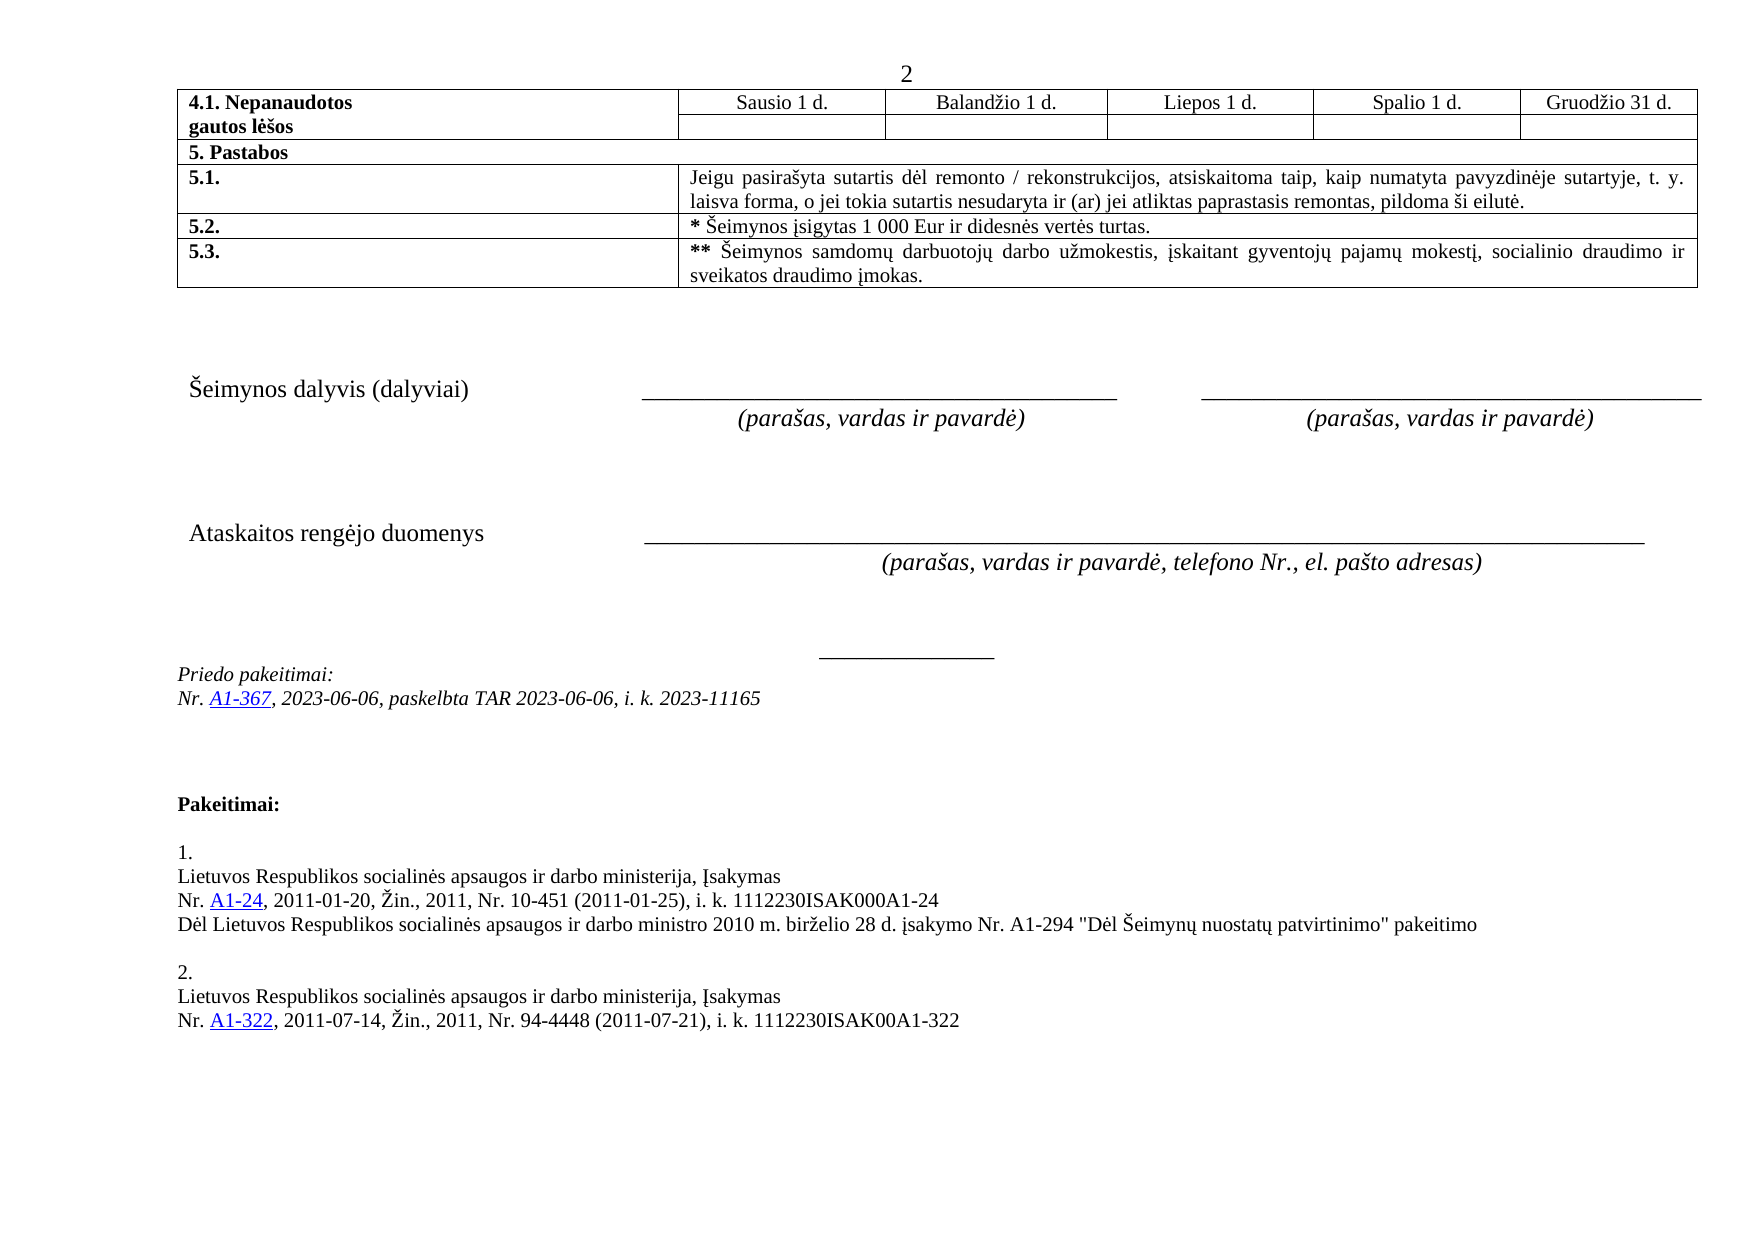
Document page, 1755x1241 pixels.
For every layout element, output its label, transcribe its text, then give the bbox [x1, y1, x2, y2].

text Nr. A1-322, 2011-07-14, Žin., 2011, Nr. 94-4448 (2011-07-21), i. k. 1112230ISAK00A1-322 [177, 1008, 1636, 1032]
table_cell * Šeimynos įsigytas 1 000 Eur ir didesnės vertės turtas. [679, 214, 1697, 238]
table_cell [1521, 115, 1697, 139]
table_cell Spalio 1 d. [1314, 90, 1520, 114]
table_cell ** Šeimynos samdomų darbuotojų darbo užmokestis, įskaitant gyventojų pajamų mokestį, socialinio draudimo ir sveikatos draudimo įmokas. [679, 239, 1697, 287]
text Lietuvos Respublikos socialinės apsaugos ir darbo ministerija, Įsakymas [177, 864, 1636, 888]
text 2. [177, 960, 1636, 984]
table_cell [1314, 115, 1520, 139]
text Pakeitimai: [177, 792, 1636, 816]
table_cell [886, 115, 1107, 139]
table_cell 5.1. [178, 165, 678, 213]
table_cell 5. Pastabos [178, 140, 1697, 164]
table_cell [1108, 115, 1313, 139]
table_cell 5.3. [178, 239, 678, 287]
text ______________ [177, 633, 1636, 662]
table_header ______________________________________ (parašas, vardas ir pavardė) [569, 375, 1190, 432]
table_cell Balandžio 1 d. [886, 90, 1107, 114]
table_header ________________________________________________________________________________ (parašas, vardas ir pavardė, telefono Nr., el. pašto adresas) [576, 518, 1713, 576]
table_header ________________________________________ (parašas, vardas ir pavardė) [1190, 375, 1713, 432]
text Priedo pakeitimai: [177, 662, 1636, 686]
table_cell 4.1. Nepanaudotos gautos lėšos [178, 90, 678, 139]
text Lietuvos Respublikos socialinės apsaugos ir darbo ministerija, Įsakymas [177, 984, 1636, 1008]
table_cell Liepos 1 d. [1108, 90, 1313, 114]
text Dėl Lietuvos Respublikos socialinės apsaugos ir darbo ministro 2010 m. birželio 28 d. įsakymo Nr. A1-294 "Dėl Šeimynų nuostatų patvirtinimo" pakeitimo [177, 912, 1636, 936]
text Nr. A1-24, 2011-01-20, Žin., 2011, Nr. 10-451 (2011-01-25), i. k. 1112230ISAK000A1-24 [177, 888, 1636, 912]
table_header Ataskaitos rengėjo duomenys [177, 518, 576, 576]
table_cell Jeigu pasirašyta sutartis dėl remonto / rekonstrukcijos, atsiskaitoma taip, kaip numatyta pavyzdinėje sutartyje, t. y. laisva forma, o jei tokia sutartis nesudaryta ir (ar) jei atliktas paprastasis remontas, pildoma ši eilutė. [679, 165, 1697, 213]
table_header Šeimynos dalyvis (dalyviai) [177, 375, 568, 432]
table_cell 5.2. [178, 214, 678, 238]
text Nr. A1-367, 2023-06-06, paskelbta TAR 2023-06-06, i. k. 2023-11165 [177, 686, 1636, 710]
text 1. [177, 840, 1636, 864]
table_cell [679, 115, 885, 139]
table_cell Sausio 1 d. [679, 90, 885, 114]
table_cell Gruodžio 31 d. [1521, 90, 1697, 114]
